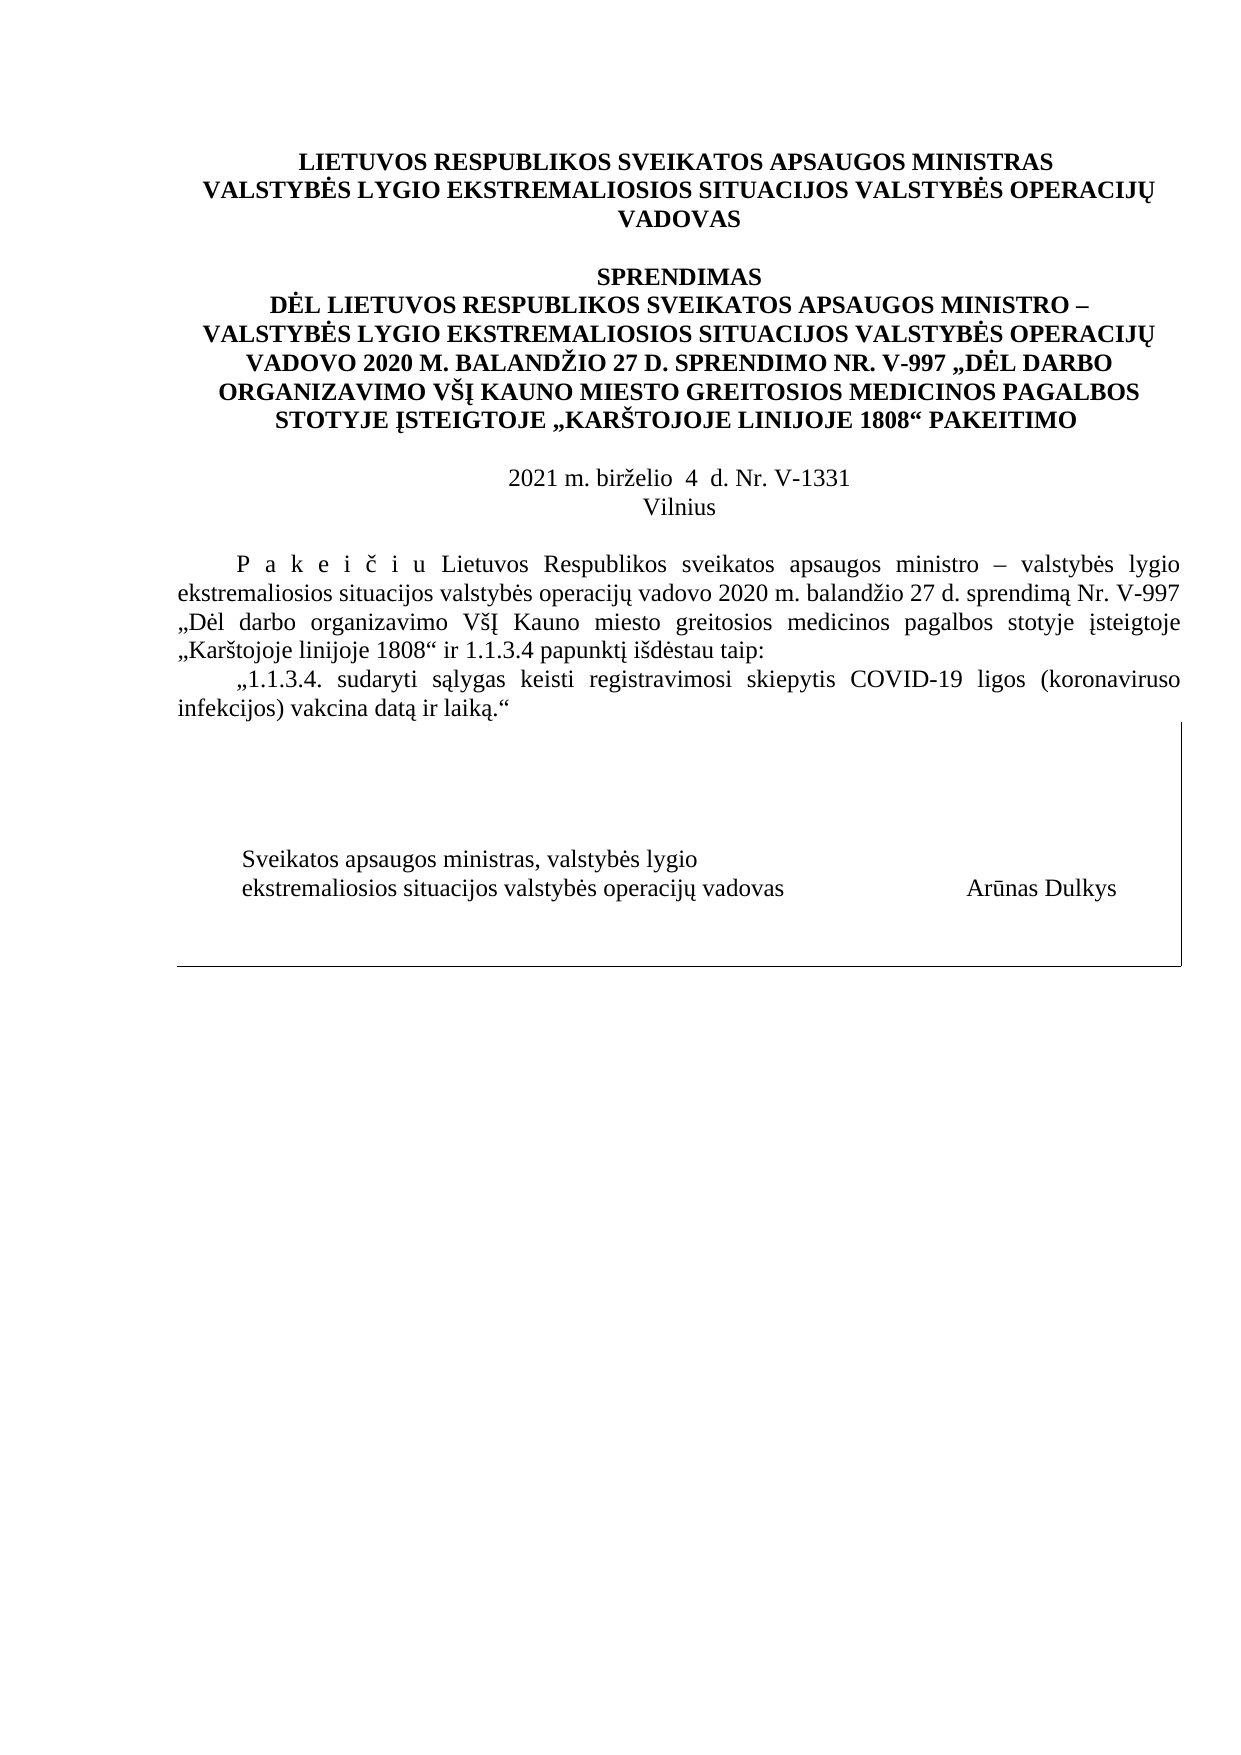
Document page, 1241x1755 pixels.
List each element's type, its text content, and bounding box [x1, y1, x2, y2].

text SPRENDIMAS [177, 262, 1181, 291]
text VALSTYBĖS LYGIO EKSTREMALIOSIOS SITUACIJOS VALSTYBĖS OPERACIJŲ VADOVO 2020 M. BALANDŽIO 27 D. SPRENDIMO NR. V-997 „DĖL DARBO ORGANIZAVIMO VŠĮ KAUNO MIESTO GREITOSIOS MEDICINOS PAGALBOS STOTYJE ĮSTEIGTOJE „KARŠTOJOJE LINIJOJE 1808“ PAKEITIMO [177, 319, 1181, 434]
text LIETUVOS RESPUBLIKOS SVEIKATOS APSAUGOS MINISTRAS [177, 147, 1181, 176]
text 2021 m. birželio 4 d. Nr. V-1331 [177, 463, 1181, 492]
text VALSTYBĖS LYGIO EKSTREMALIOSIOS SITUACIJOS VALSTYBĖS OPERACIJŲ VADOVAS [177, 176, 1181, 233]
text Vilnius [177, 492, 1181, 521]
text ekstremaliosios situacijos valstybės operacijų vadovas Arūnas Dulkys [177, 873, 1181, 966]
text „1.1.3.4. sudaryti sąlygas keisti registravimosi skiepytis COVID-19 ligos (koronaviruso infekcijos) vakcina datą ir laiką.“ [177, 664, 1181, 722]
text P a k e i č i u Lietuvos Respublikos sveikatos apsaugos ministro – valstybės lygio ekstremaliosios situacijos valstybės operacijų vadovo 2020 m. balandžio 27 d. sprendimą Nr. V-997 „Dėl darbo organizavimo VšĮ Kauno miesto greitosios medicinos pagalbos stotyje įsteigtoje „Karštojoje linijoje 1808“ ir 1.1.3.4 papunktį išdėstau taip: [177, 549, 1181, 664]
text Sveikatos apsaugos ministras, valstybės lygio [177, 844, 1181, 873]
text DĖL LIETUVOS RESPUBLIKOS SVEIKATOS APSAUGOS MINISTRO – [177, 291, 1181, 319]
